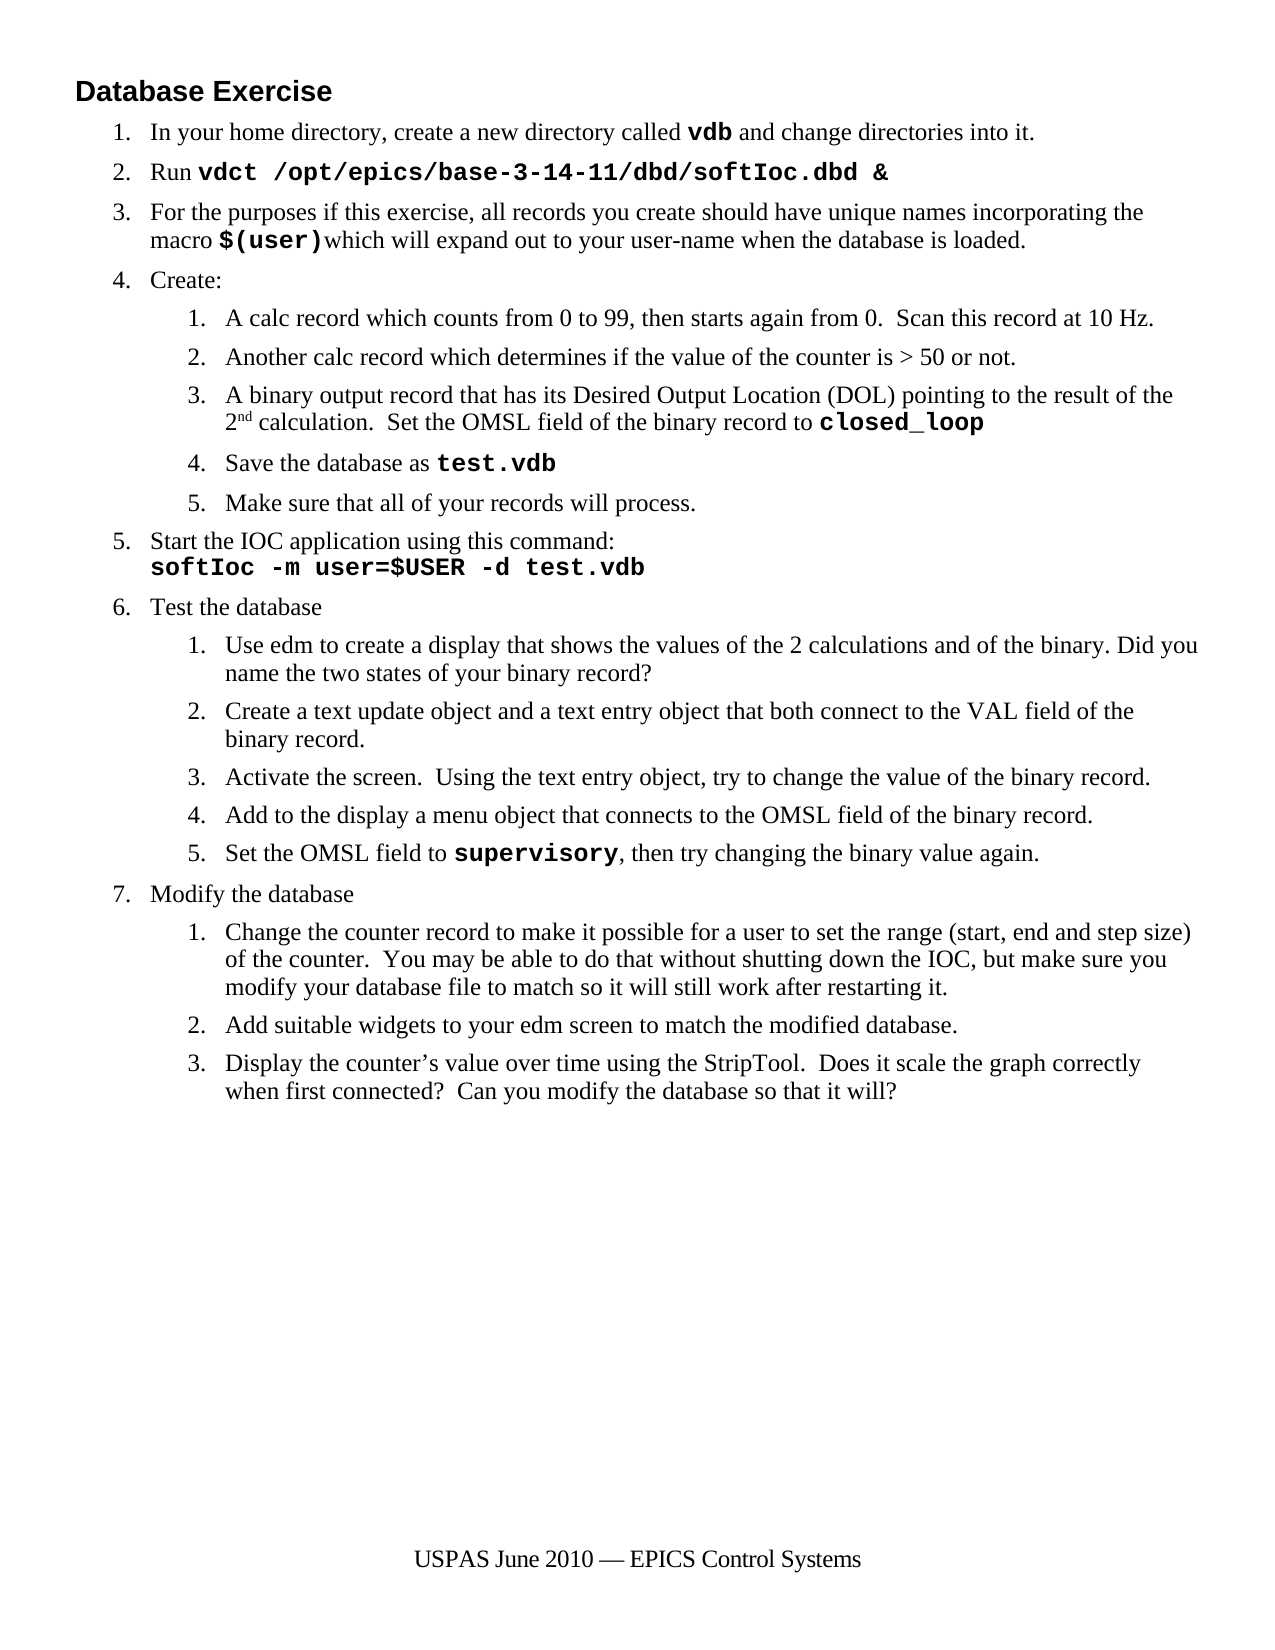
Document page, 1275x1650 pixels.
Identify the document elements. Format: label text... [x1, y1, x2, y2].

list Create: [112, 266, 1200, 294]
list Save the database as test.vdb [187, 449, 1200, 478]
list Start the IOC application using this command: softIoc -m user=$USER -d test.vdb [112, 527, 1200, 583]
list Set the OMSL field to supervisory, then try changing the binary value again. [187, 839, 1200, 869]
list Create a text update object and a text entry object that both connect to the VAL field of the binary record. [187, 697, 1200, 753]
list Another calc record which determines if the value of the counter is > 50 or not. [187, 343, 1200, 370]
list Activate the screen. Using the text entry object, try to change the value of the binary record. [187, 763, 1200, 791]
list Use edm to create a display that shows the values of the 2 calculations and of the binary. Did you name the two states of your binary record? [187, 632, 1200, 687]
list Change the counter record to make it possible for a user to set the range (start, end and step size) of the counter. You may be able to do that without shutting down the IOC, but make sure you modify your database file to match so it will still work after restarting it. [187, 918, 1200, 1001]
list Display the counter’s value over time using the StripTool. Does it scale the graph correctly when first connected? Can you modify the database so that it will? [187, 1049, 1200, 1105]
list In your home directory, create a new directory called vdb and change directories into it. [112, 118, 1200, 148]
list Make sure that all of your records will process. [187, 489, 1200, 517]
list Add to the display a menu object that connects to the OMSL field of the binary record. [187, 801, 1200, 829]
list Modify the database [112, 880, 1200, 907]
list Run vdct /opt/epics/base-3-14-11/dbd/softIoc.dbd & [112, 158, 1200, 188]
list Test the database [112, 593, 1200, 621]
list For the purposes if this exercise, all records you create should have unique names incorporating the macro $(user)which will expand out to your user-name when the database is loaded. [112, 198, 1200, 256]
subtitle Database Exercise [75, 75, 1200, 108]
list A binary output record that has its Desired Output Location (DOL) pointing to the result of the 2nd calculation. Set the OMSL field of the binary record to closed_loop [187, 381, 1200, 438]
list A calc record which counts from 0 to 99, then starts again from 0. Scan this record at 10 Hz. [187, 304, 1200, 332]
list Add suitable widgets to your edm screen to match the modified database. [187, 1011, 1200, 1039]
